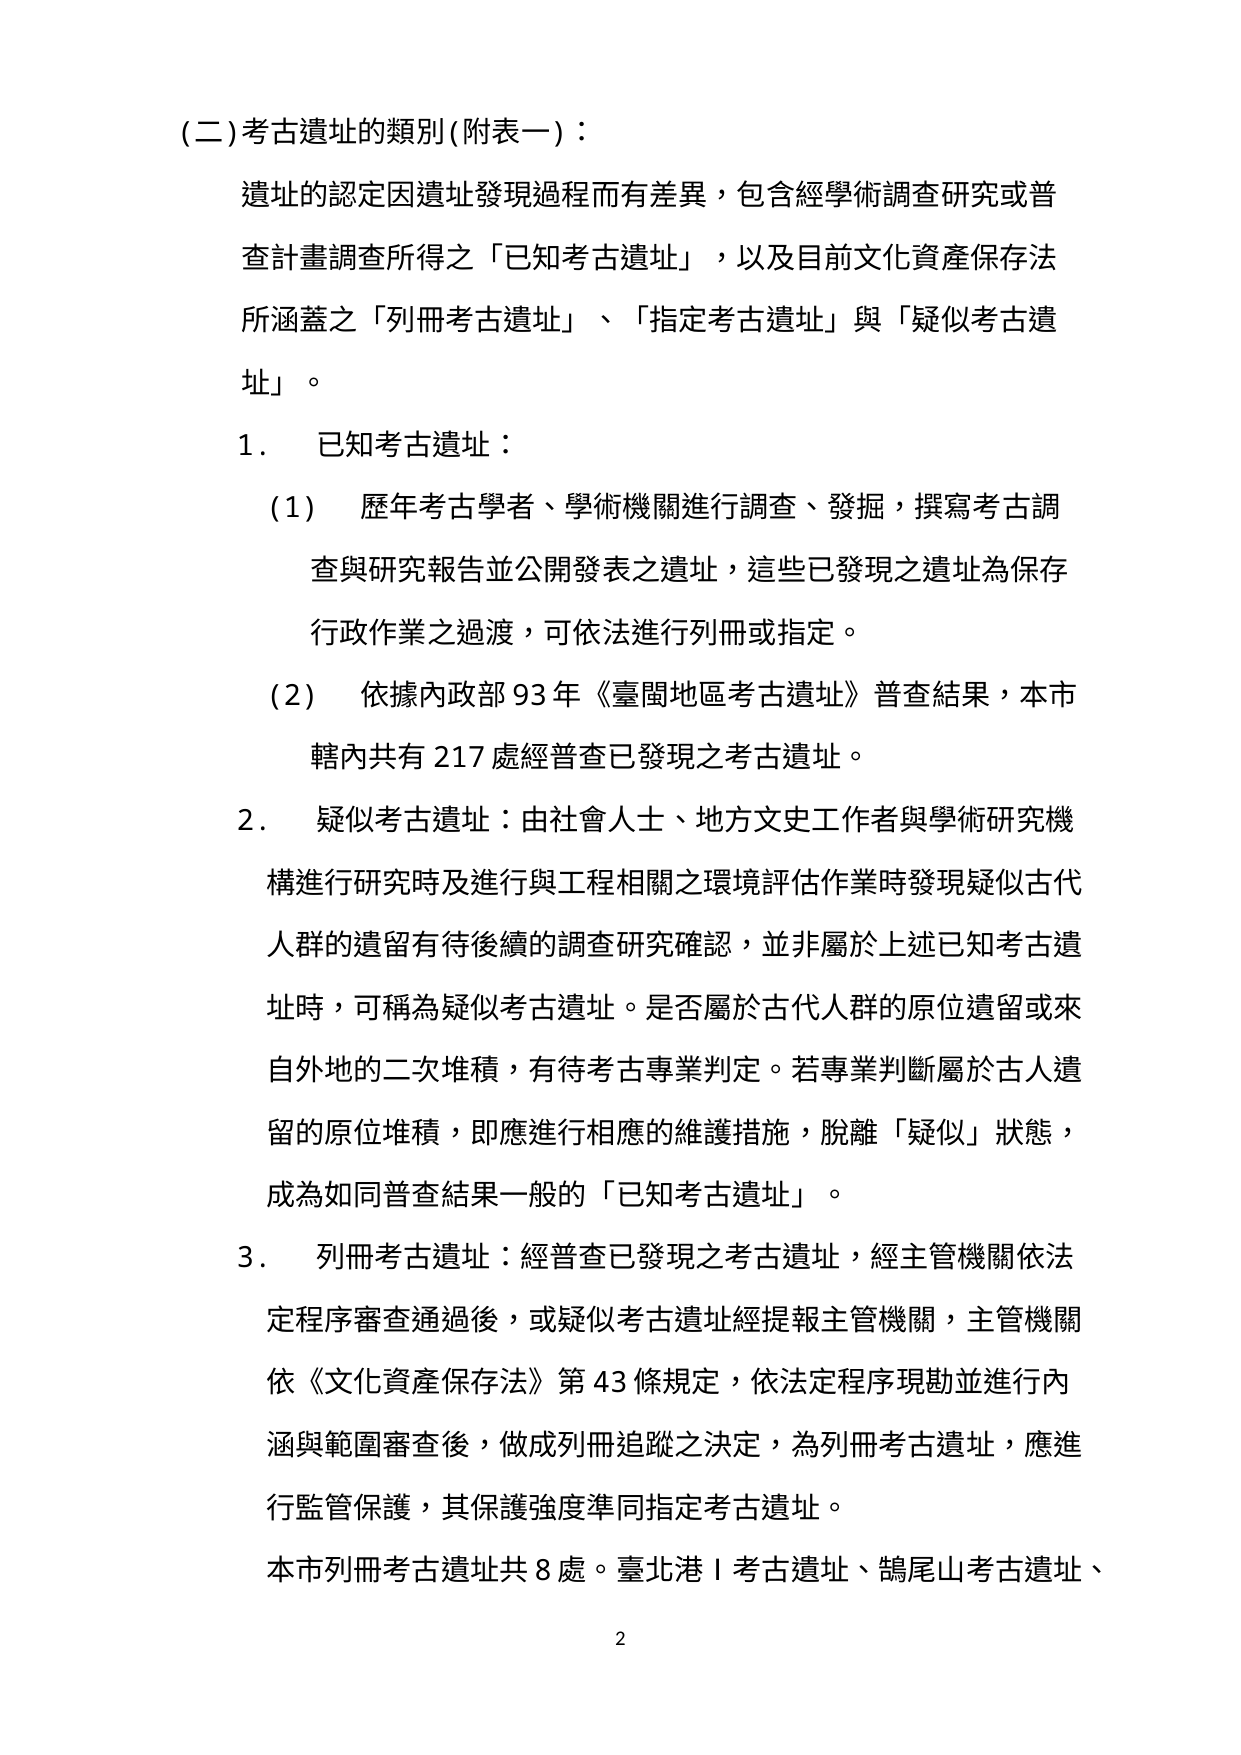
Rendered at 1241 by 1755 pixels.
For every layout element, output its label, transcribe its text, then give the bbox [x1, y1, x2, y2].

text (二)考古遺址的類別(附表一)： [177, 89, 1082, 151]
list 列冊考古遺址：經普查已發現之考古遺址，經主管機關依法定程序審查通過後，或疑似考古遺址經提報主管機關，主管機關依《文化資產保存法》第43條規定，依法定程序現勘並進行內涵與範圍審查後，做成列冊追蹤之決定，為列冊考古遺址，應進行監管保護，其保護強度準同指定考古遺址。 [236, 1214, 1082, 1526]
list 已知考古遺址： [236, 401, 1082, 464]
list 疑似考古遺址：由社會人士、地方文史工作者與學術研究機構進行研究時及進行與工程相關之環境評估作業時發現疑似古代人群的遺留有待後續的調查研究確認，並非屬於上述已知考古遺址時，可稱為疑似考古遺址。是否屬於古代人群的原位遺留或來自外地的二次堆積，有待考古專業判定。若專業判斷屬於古人遺留的原位堆積，即應進行相應的維護措施，脫離「疑似」狀態，成為如同普查結果一般的「已知考古遺址」。 [236, 776, 1082, 1214]
list 依據內政部93年《臺閩地區考古遺址》普查結果，本市轄內共有217處經普查已發現之考古遺址。 [266, 651, 1082, 776]
list 歷年考古學者、學術機關進行調查、發掘，撰寫考古調查與研究報告並公開發表之遺址，這些已發現之遺址為保存行政作業之過渡，可依法進行列冊或指定。 [266, 464, 1082, 651]
text 本市列冊考古遺址共8處。臺北港Ⅰ考古遺址、鵠尾山考古遺址、萬里加投考古遺址、內寮考古遺址、過溪仔考古遺址、龜子山考古遺址、狗蹄山考古遺址列冊緩衝區、斬龍山考古遺址列冊範圍。（涵蓋範圍詳附表二） [266, 1526, 1082, 1589]
text 遺址的認定因遺址發現過程而有差異，包含經學術調查研究或普查計畫調查所得之「已知考古遺址」，以及目前文化資產保存法所涵蓋之「列冊考古遺址」、「指定考古遺址」與「疑似考古遺址」。 [241, 151, 1082, 401]
